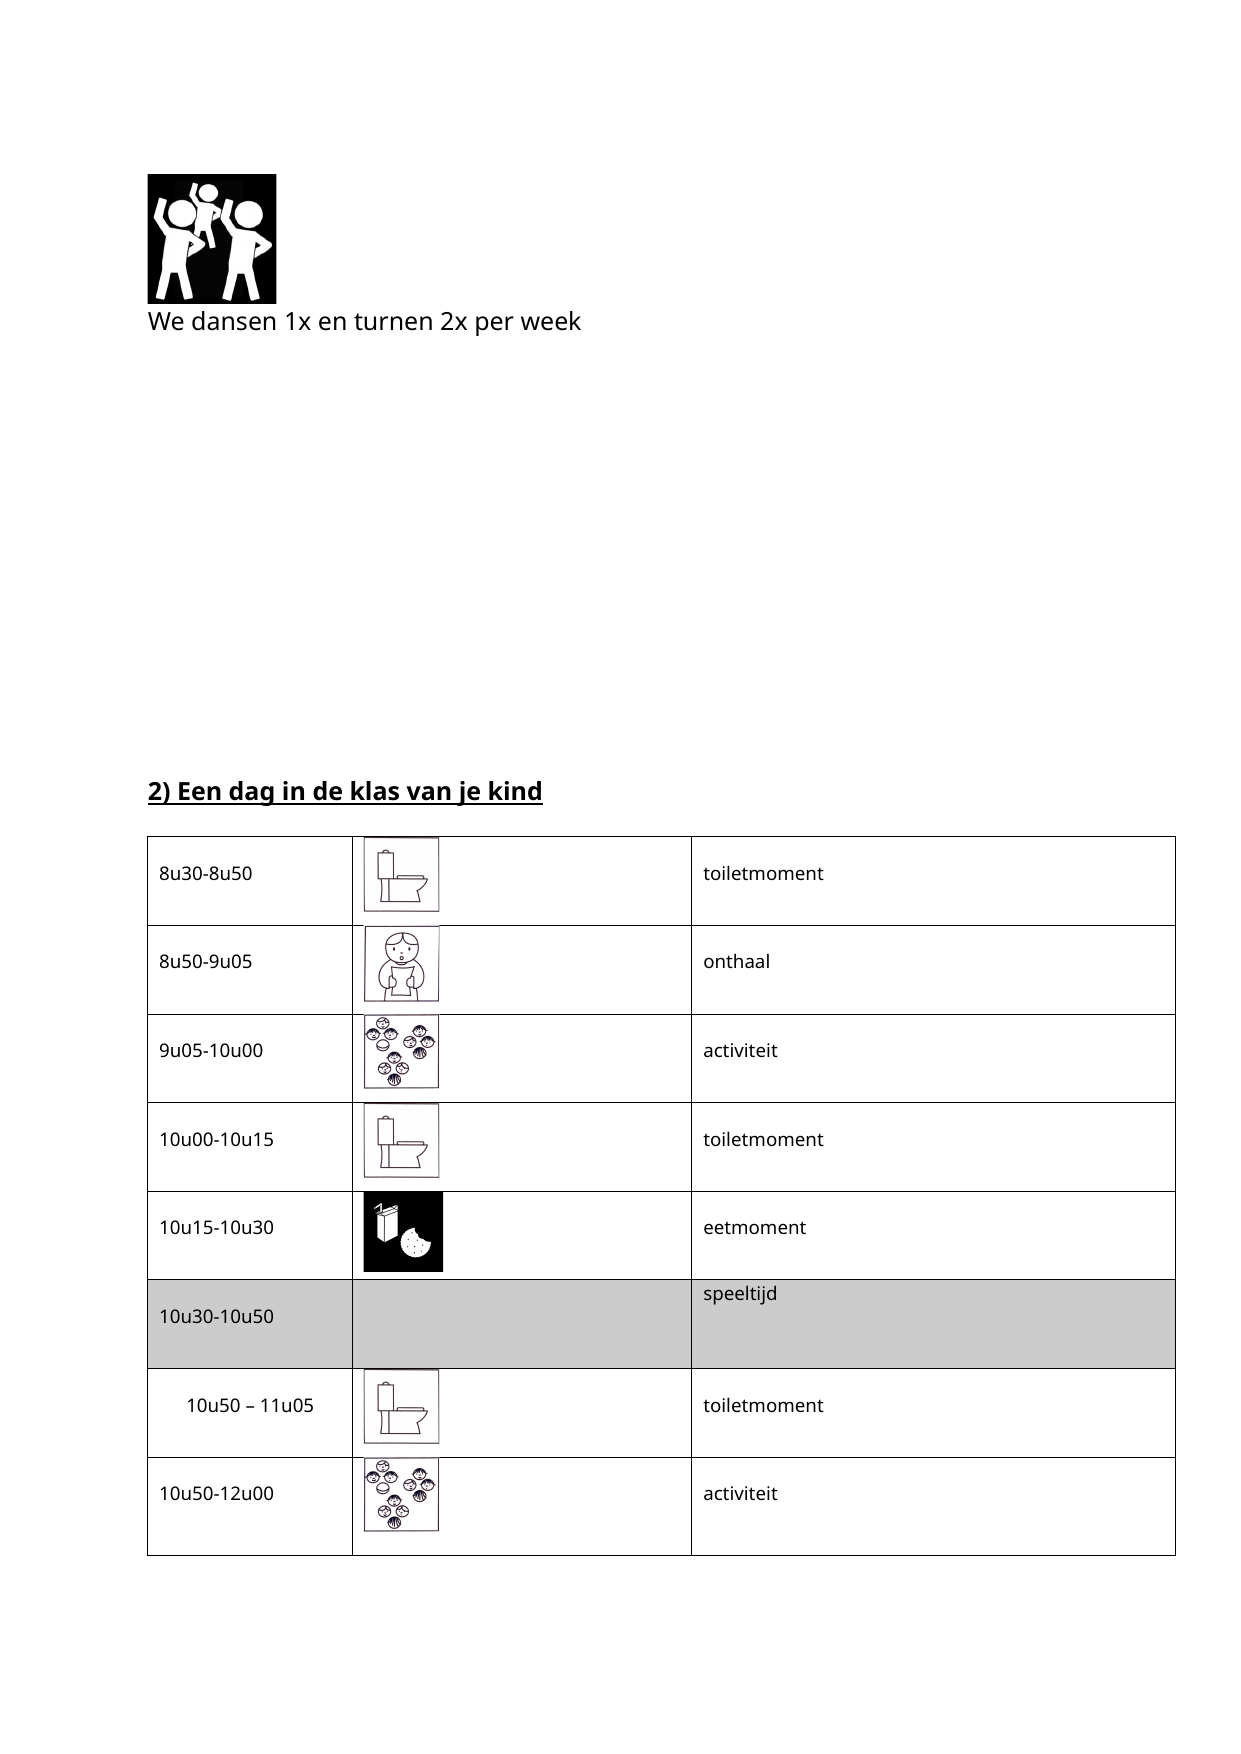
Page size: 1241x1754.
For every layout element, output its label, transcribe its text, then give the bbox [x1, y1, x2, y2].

table_cell eetmoment [692, 1192, 1175, 1279]
table_cell [353, 1192, 691, 1279]
table_header toiletmoment [692, 837, 1175, 925]
table_cell [353, 926, 691, 1013]
table_cell 10u00-10u15 [148, 1103, 352, 1191]
table_cell [353, 1015, 691, 1102]
table_cell [353, 1280, 691, 1368]
table_cell activiteit [692, 1015, 1175, 1102]
table_cell toiletmoment [692, 1103, 1175, 1191]
table_cell 9u05-10u00 [148, 1015, 352, 1102]
text We dansen 1x en turnen 2x per week [148, 303, 1093, 337]
table_cell [353, 1369, 691, 1457]
table_cell toiletmoment [692, 1369, 1175, 1457]
table_cell 8u50-9u05 [148, 926, 352, 1013]
text 2) Een dag in de klas van je kind [148, 774, 1093, 808]
table_cell 10u30-10u50 [148, 1280, 352, 1368]
table_cell onthaal [692, 926, 1175, 1013]
table_cell activiteit [692, 1458, 1175, 1555]
table_cell 10u50-12u00 [148, 1458, 352, 1555]
table_header [353, 837, 691, 925]
table_cell 10u15-10u30 [148, 1192, 352, 1279]
table_cell speeltijd [692, 1280, 1175, 1368]
table_header 8u30-8u50 [148, 837, 352, 925]
table_cell [353, 1458, 691, 1555]
table_cell 10u50 – 11u05 [148, 1369, 352, 1457]
table_cell [353, 1103, 691, 1191]
